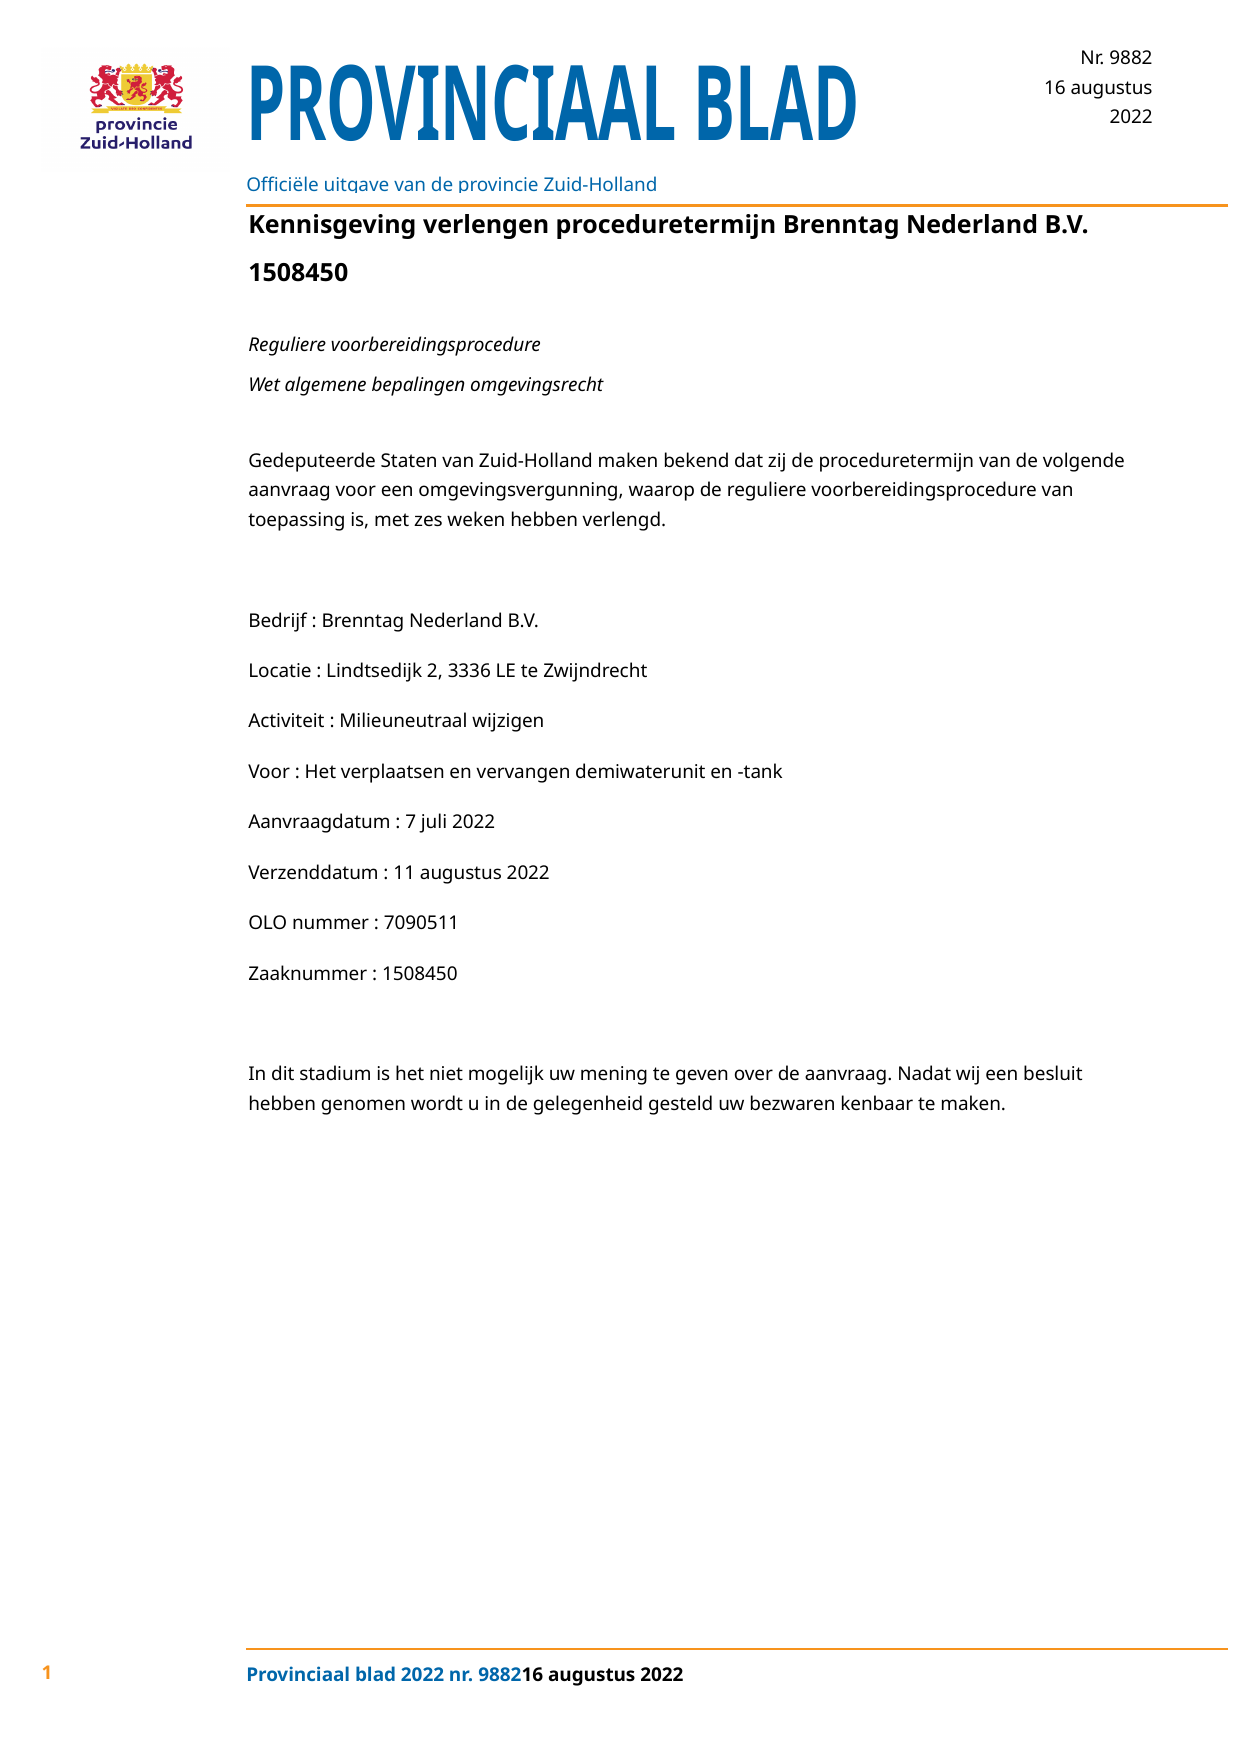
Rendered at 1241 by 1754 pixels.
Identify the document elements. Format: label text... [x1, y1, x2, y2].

text Reguliere voorbereidingsprocedure [248, 331, 1152, 357]
text Voor : Het verplaatsen en vervangen demiwaterunit en -tank [248, 758, 1152, 784]
text Aanvraagdatum : 7 juli 2022 [248, 808, 1152, 834]
text Locatie : Lindtsedijk 2, 3336 LE te Zwijndrecht [248, 657, 1152, 683]
text Activiteit : Milieuneutraal wijzigen [248, 708, 1152, 733]
text Kennisgeving verlengen proceduretermijn Brenntag Nederland B.V. 1508450 [248, 207, 1152, 288]
text Wet algemene bepalingen omgevingsrecht [248, 371, 1152, 396]
text In dit stadium is het niet mogelijk uw mening te geven over de aanvraag. Nadat wij een besluit hebben genomen wordt u in de gelegenheid gesteld uw bezwaren kenbaar te maken. [248, 1061, 1152, 1116]
picture [41, 47, 231, 172]
text OLO nummer : 7090511 [248, 909, 1152, 935]
text Verzenddatum : 11 augustus 2022 [248, 859, 1152, 885]
text Gedeputeerde Staten van Zuid-Holland maken bekend dat zij de proceduretermijn van de volgende aanvraag voor een omgevingsvergunning, waarop de reguliere voorbereidingsprocedure van toepassing is, met zes weken hebben verlengd. [248, 447, 1152, 532]
text Zaaknummer : 1508450 [248, 960, 1152, 986]
text Bedrijf : Brenntag Nederland B.V. [248, 607, 1152, 633]
